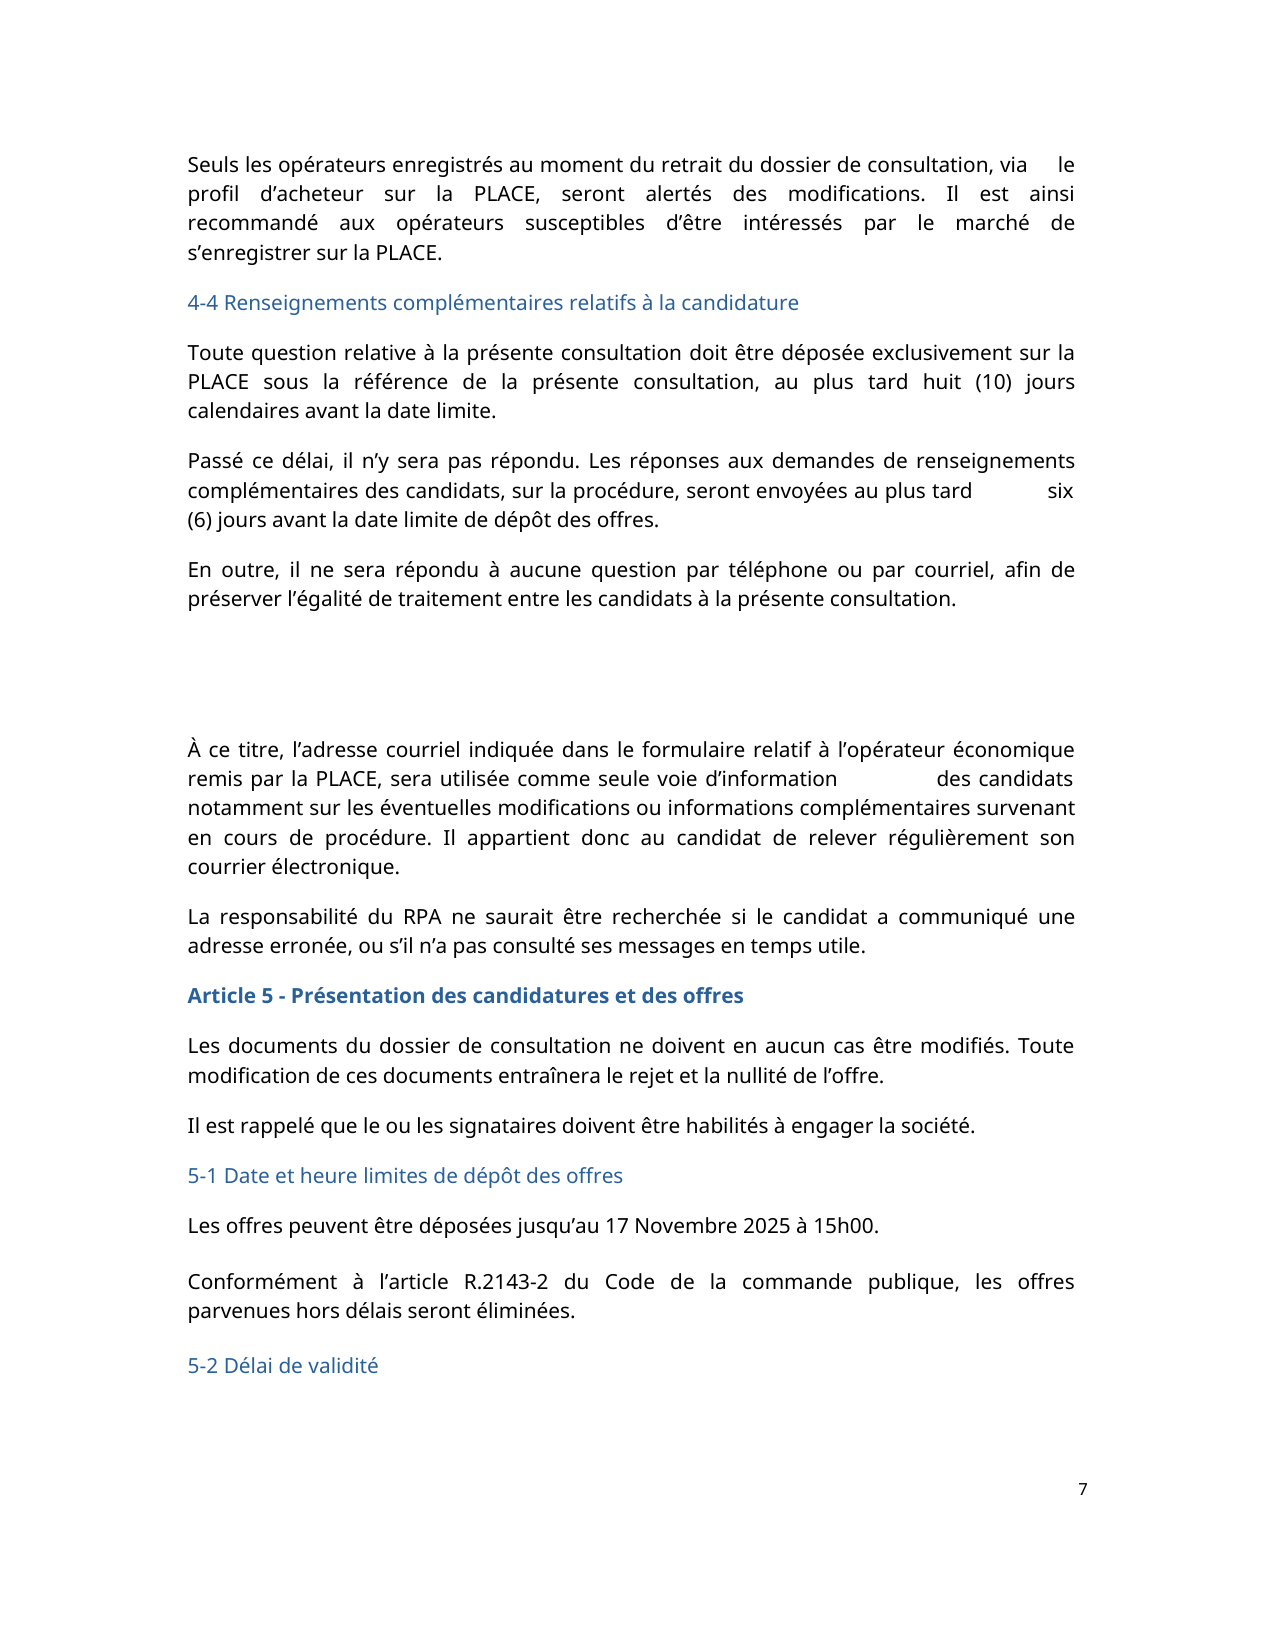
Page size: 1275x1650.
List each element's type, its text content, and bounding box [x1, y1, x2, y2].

text 5-2 Délai de validité [187, 1351, 1076, 1380]
text Il est rappelé que le ou les signataires doivent être habilités à engager la société. [187, 1111, 1076, 1139]
text Les documents du dossier de consultation ne doivent en aucun cas être modifiés. Toute modification de ces documents entraînera le rejet et la nullité de l’offre. [187, 1032, 1076, 1089]
text Toute question relative à la présente consultation doit être déposée exclusivement sur la PLACE sous la référence de la présente consultation, au plus tard huit (10) jours calendaires avant la date limite. [187, 338, 1076, 425]
text En outre, il ne sera répondu à aucune question par téléphone ou par courriel, afin de préserver l’égalité de traitement entre les candidats à la présente consultation. [187, 555, 1076, 613]
text À ce titre, l’adresse courriel indiquée dans le formulaire relatif à l’opérateur économique remis par la PLACE, sera utilisée comme seule voie d’information des candidats notamment sur les éventuelles modifications ou informations complémentaires survenant en cours de procédure. Il appartient donc au candidat de relever régulièrement son courrier électronique. [187, 735, 1076, 880]
text 4-4 Renseignements complémentaires relatifs à la candidature [187, 288, 1076, 316]
text Seuls les opérateurs enregistrés au moment du retrait du dossier de consultation, via le profil d’acheteur sur la PLACE, seront alertés des modifications. Il est ainsi recommandé aux opérateurs susceptibles d’être intéressés par le marché de s’enregistrer sur la PLACE. [187, 150, 1076, 266]
text Article 5 - Présentation des candidatures et des offres [187, 981, 1076, 1010]
text Passé ce délai, il n’y sera pas répondu. Les réponses aux demandes de renseignements complémentaires des candidats, sur la procédure, seront envoyées au plus tard six (6) jours avant la date limite de dépôt des offres. [187, 447, 1076, 534]
text Les offres peuvent être déposées jusqu’au 17 Novembre 2025 à 15h00. [187, 1211, 1076, 1239]
text La responsabilité du RPA ne saurait être recherchée si le candidat a communiqué une adresse erronée, ou s’il n’a pas consulté ses messages en temps utile. [187, 902, 1076, 960]
text Conformément à l’article R.2143-2 du Code de la commande publique, les offres parvenues hors délais seront éliminées. [187, 1267, 1076, 1325]
text 5-1 Date et heure limites de dépôt des offres [187, 1161, 1076, 1189]
